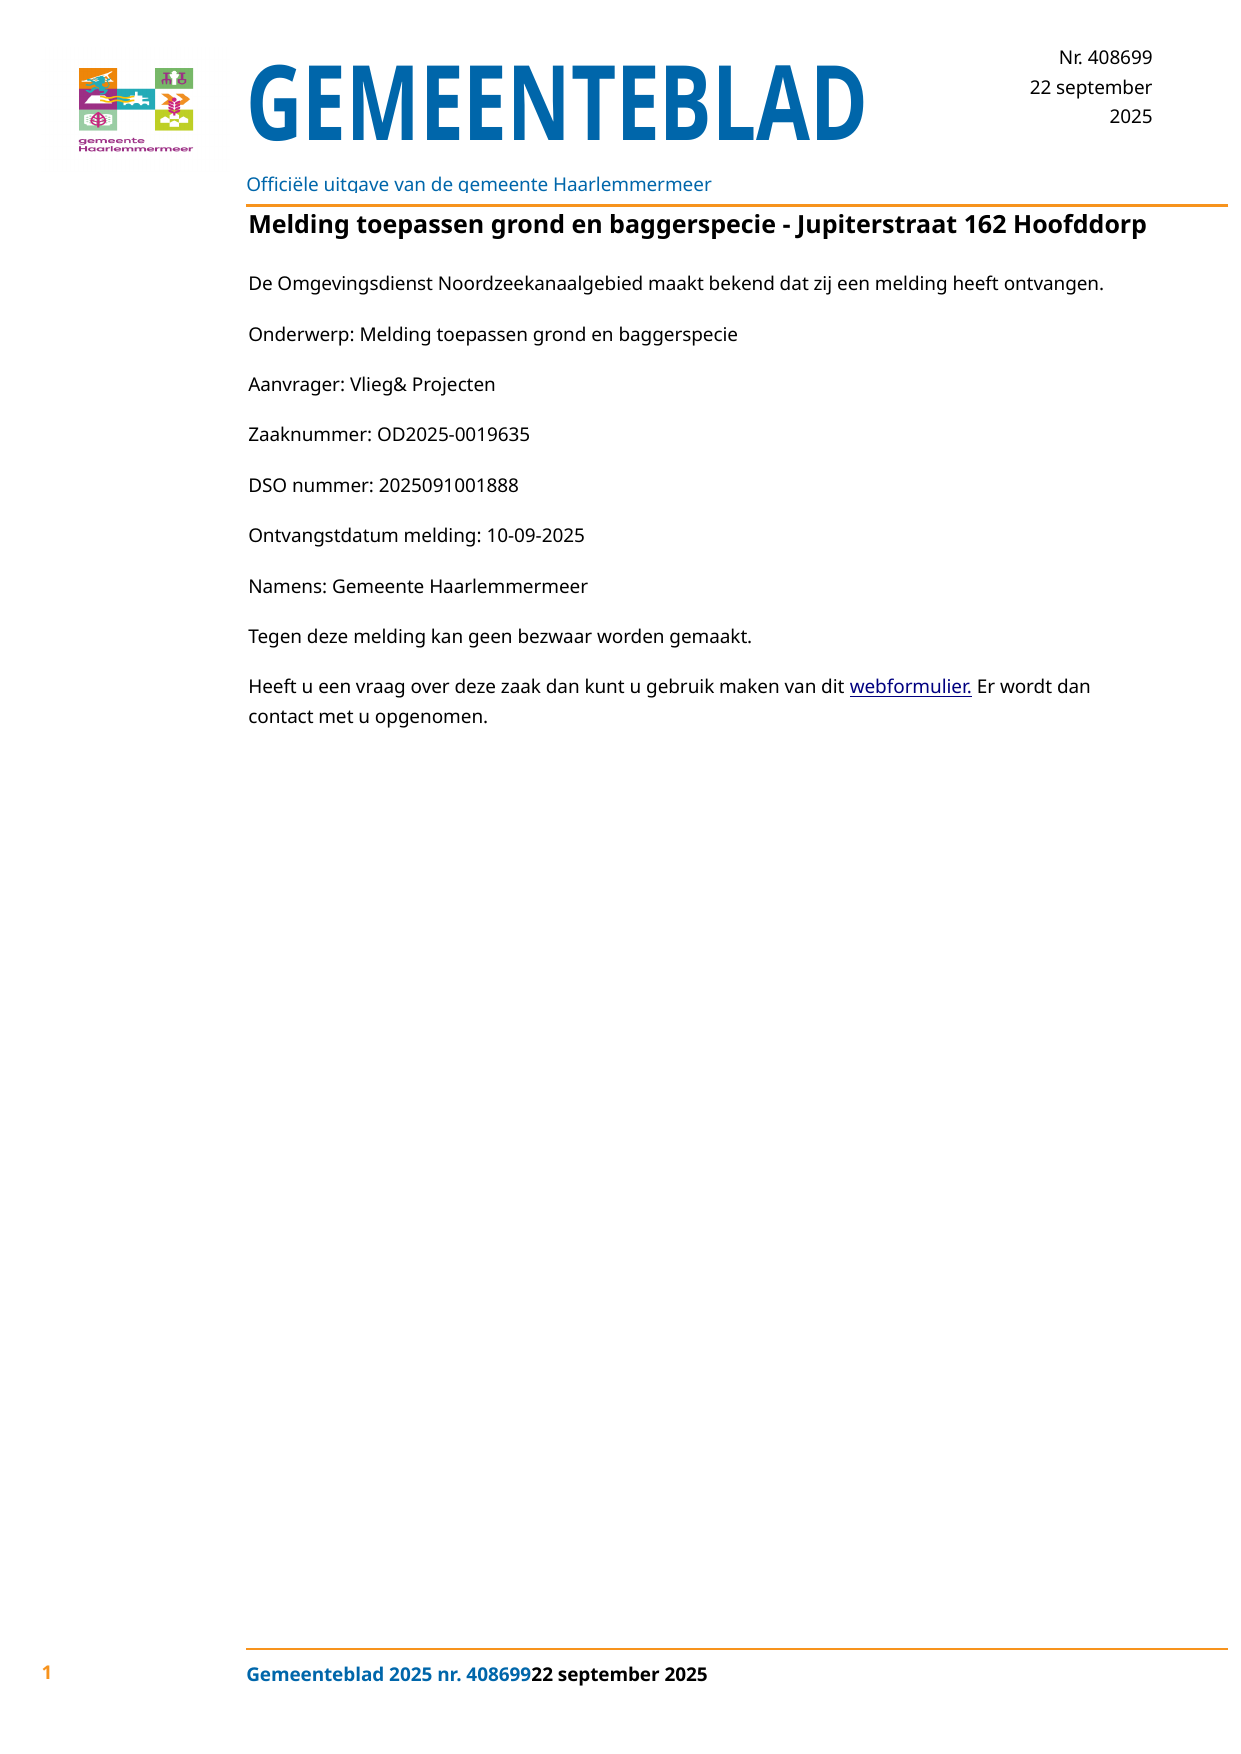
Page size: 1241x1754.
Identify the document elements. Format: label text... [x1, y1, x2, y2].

text DSO nummer: 2025091001888 [248, 472, 1152, 498]
text Ontvangstdatum melding: 10-09-2025 [248, 522, 1152, 548]
text Namens: Gemeente Haarlemmermeer [248, 573, 1152, 598]
text De Omgevingsdienst Noordzeekanaalgebied maakt bekend dat zij een melding heeft ontvangen. [248, 270, 1152, 296]
text Tegen deze melding kan geen bezwaar worden gemaakt. [248, 623, 1152, 649]
picture [41, 47, 231, 172]
text Zaaknummer: OD2025-0019635 [248, 422, 1152, 447]
text Heeft u een vraag over deze zaak dan kunt u gebruik maken van dit webformulier. Er wordt dan contact met u opgenomen. [248, 674, 1152, 729]
text Aanvrager: Vlieg& Projecten [248, 371, 1152, 397]
text Melding toepassen grond en baggerspecie - Jupiterstraat 162 Hoofddorp [248, 207, 1152, 241]
text Onderwerp: Melding toepassen grond en baggerspecie [248, 321, 1152, 346]
